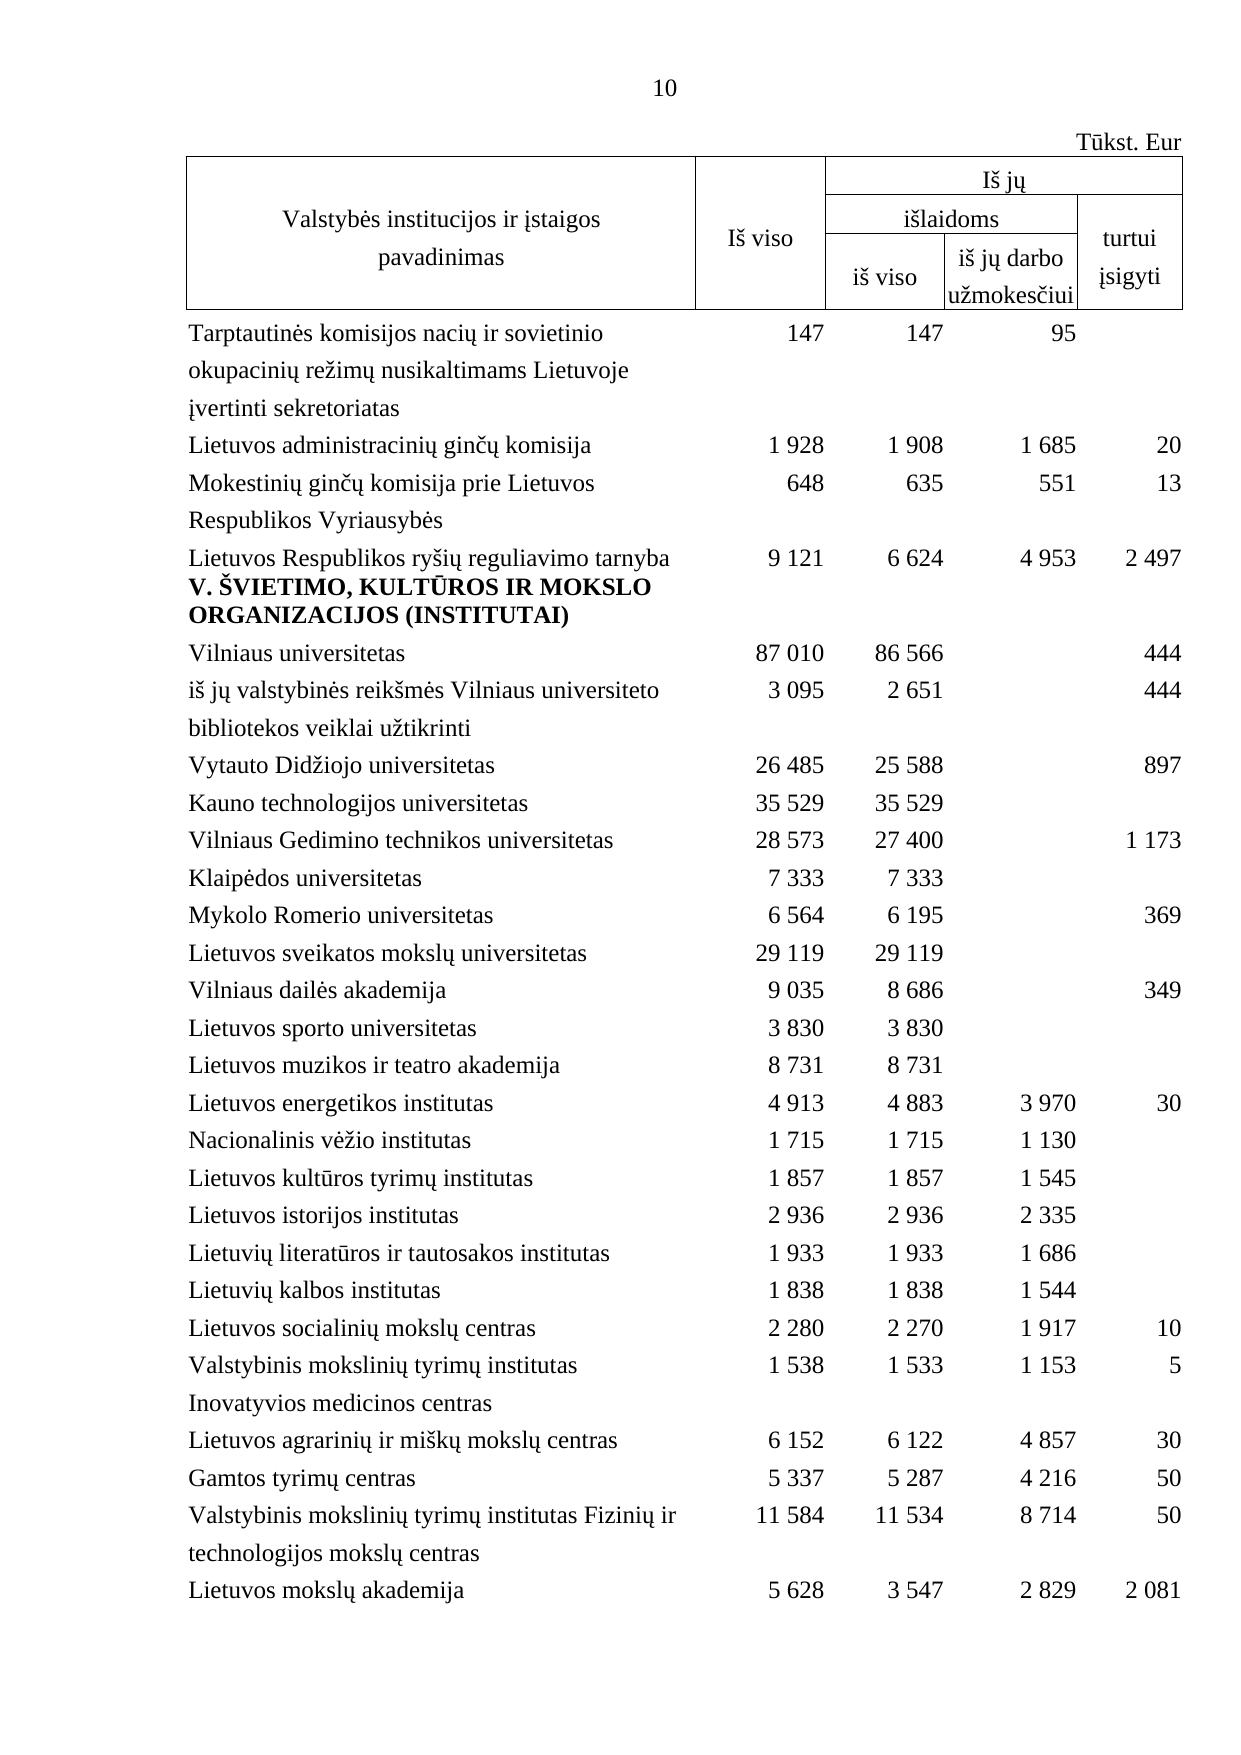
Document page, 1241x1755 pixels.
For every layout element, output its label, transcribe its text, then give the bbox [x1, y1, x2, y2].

table_cell Klaipėdos universitetas [187, 854, 695, 892]
table_cell Vilniaus Gedimino technikos universitetas [187, 817, 695, 854]
table_cell Mykolo Romerio universitetas [187, 892, 695, 929]
table_cell 1 715 [825, 1117, 944, 1154]
table_cell 2 497 [1077, 534, 1182, 572]
table_cell 1 838 [695, 1267, 825, 1304]
table_cell Lietuvos sveikatos mokslų universitetas [187, 929, 695, 967]
table_cell 1 838 [825, 1267, 944, 1304]
table_cell 2 651 [825, 667, 944, 742]
table_cell 8 714 [944, 1492, 1077, 1567]
table_cell 1 533 [825, 1342, 944, 1417]
table_cell 87 010 [695, 629, 825, 667]
table_cell Nacionalinis vėžio institutas [187, 1117, 695, 1154]
table_cell 1 545 [944, 1154, 1077, 1192]
table_cell 5 [1077, 1342, 1182, 1417]
table_cell 1 933 [695, 1229, 825, 1267]
table_cell Valstybinis mokslinių tyrimų institutas Fizinių ir technologijos mokslų centras [187, 1492, 695, 1567]
table_cell Lietuvos sporto universitetas [187, 1004, 695, 1042]
table_cell [944, 817, 1077, 854]
table_header [695, 118, 825, 156]
table_cell 27 400 [825, 817, 944, 854]
table_cell 7 333 [825, 854, 944, 892]
table_cell 11 534 [825, 1492, 944, 1567]
table_cell Lietuvos kultūros tyrimų institutas [187, 1154, 695, 1192]
table_cell 7 333 [695, 854, 825, 892]
table_cell 551 [944, 459, 1077, 534]
table_cell 2 270 [825, 1304, 944, 1342]
table_cell [944, 854, 1077, 892]
table_cell [1077, 779, 1182, 817]
table_cell 6 122 [825, 1417, 944, 1454]
table_cell Gamtos tyrimų centras [187, 1454, 695, 1492]
table_cell [944, 779, 1077, 817]
table_cell Vilniaus dailės akademija [187, 967, 695, 1004]
table_cell 30 [1077, 1079, 1182, 1117]
table_header [187, 118, 695, 156]
table_cell Iš viso [696, 157, 825, 309]
table_cell 1 153 [944, 1342, 1077, 1417]
table_cell 20 [1077, 422, 1182, 459]
table_cell 3 830 [695, 1004, 825, 1042]
table_cell 26 485 [695, 742, 825, 779]
table_cell 1 933 [825, 1229, 944, 1267]
table_cell 1 917 [944, 1304, 1077, 1342]
table_cell 648 [695, 459, 825, 534]
table_cell Vilniaus universitetas [187, 629, 695, 667]
table_cell 4 216 [944, 1454, 1077, 1492]
table_cell Lietuvos mokslų akademija [187, 1567, 695, 1604]
table_cell 1 857 [825, 1154, 944, 1192]
table_cell [1077, 1229, 1182, 1267]
table_cell 11 584 [695, 1492, 825, 1567]
table_cell [1077, 1154, 1182, 1192]
table_cell [1077, 310, 1182, 422]
table_cell 8 686 [825, 967, 944, 1004]
table_cell 4 857 [944, 1417, 1077, 1454]
table_cell [944, 929, 1077, 967]
table_cell Lietuvos energetikos institutas [187, 1079, 695, 1117]
table_cell 35 529 [825, 779, 944, 817]
table_cell 349 [1077, 967, 1182, 1004]
table_cell 2 829 [944, 1567, 1077, 1604]
table_cell [1077, 1004, 1182, 1042]
table_cell iš jų darbo užmokesčiui [945, 234, 1077, 309]
table_cell V. ŠVIETIMO, KULTŪROS IR MOKSLO ORGANIZACIJOS (INSTITUTAI) [187, 572, 1182, 629]
table_cell [1077, 1267, 1182, 1304]
table_header Tūkst. Eur [944, 118, 1182, 156]
table_cell Lietuvos socialinių mokslų centras [187, 1304, 695, 1342]
table_cell [944, 629, 1077, 667]
table_cell 1 538 [695, 1342, 825, 1417]
table_cell 2 280 [695, 1304, 825, 1342]
table_cell [1077, 1042, 1182, 1079]
table_cell 9 035 [695, 967, 825, 1004]
table_cell 1 685 [944, 422, 1077, 459]
table_cell 5 628 [695, 1567, 825, 1604]
table_cell 86 566 [825, 629, 944, 667]
table_cell 1 928 [695, 422, 825, 459]
table_cell 147 [695, 310, 825, 422]
table_cell 95 [944, 310, 1077, 422]
table_cell Vytauto Didžiojo universitetas [187, 742, 695, 779]
table_cell [1077, 854, 1182, 892]
table_cell 1 173 [1077, 817, 1182, 854]
table_cell [944, 1042, 1077, 1079]
table_cell išlaidoms [826, 195, 1077, 233]
table_cell 10 [1077, 1304, 1182, 1342]
table_cell Lietuvos muzikos ir teatro akademija [187, 1042, 695, 1079]
table_cell 6 624 [825, 534, 944, 572]
table_cell iš jų valstybinės reikšmės Vilniaus universiteto bibliotekos veiklai užtikrinti [187, 667, 695, 742]
table_cell [1077, 929, 1182, 967]
table_cell 6 564 [695, 892, 825, 929]
table_cell 3 095 [695, 667, 825, 742]
table_cell [1077, 1192, 1182, 1229]
table_cell 29 119 [825, 929, 944, 967]
table_cell 444 [1077, 667, 1182, 742]
table_cell Lietuvos istorijos institutas [187, 1192, 695, 1229]
table_header [825, 118, 944, 156]
table_cell 29 119 [695, 929, 825, 967]
table_cell 5 287 [825, 1454, 944, 1492]
table_cell 35 529 [695, 779, 825, 817]
table_cell 28 573 [695, 817, 825, 854]
table_cell Lietuvos agrarinių ir miškų mokslų centras [187, 1417, 695, 1454]
table_cell 9 121 [695, 534, 825, 572]
table_cell 25 588 [825, 742, 944, 779]
table_cell 635 [825, 459, 944, 534]
table_cell 1 715 [695, 1117, 825, 1154]
table_cell 1 130 [944, 1117, 1077, 1154]
table_cell Valstybės institucijos ir įstaigos pavadinimas [187, 157, 695, 309]
table_cell [944, 667, 1077, 742]
table_cell 1 908 [825, 422, 944, 459]
table_cell 1 544 [944, 1267, 1077, 1304]
table_cell Mokestinių ginčų komisija prie Lietuvos Respublikos Vyriausybės [187, 459, 695, 534]
table_cell 13 [1077, 459, 1182, 534]
table_cell 444 [1077, 629, 1182, 667]
table_cell 3 830 [825, 1004, 944, 1042]
table_cell 30 [1077, 1417, 1182, 1454]
table_cell 2 936 [695, 1192, 825, 1229]
table_cell 5 337 [695, 1454, 825, 1492]
table_cell [1077, 1117, 1182, 1154]
table_cell 6 195 [825, 892, 944, 929]
table_cell 897 [1077, 742, 1182, 779]
table_cell Lietuvos administracinių ginčų komisija [187, 422, 695, 459]
table_cell [944, 742, 1077, 779]
table_cell 1 686 [944, 1229, 1077, 1267]
table_cell 4 953 [944, 534, 1077, 572]
table_cell [944, 967, 1077, 1004]
table_cell iš viso [826, 234, 944, 309]
table_cell Kauno technologijos universitetas [187, 779, 695, 817]
table_cell 2 335 [944, 1192, 1077, 1229]
table_cell [944, 1004, 1077, 1042]
table_cell Valstybinis mokslinių tyrimų institutas Inovatyvios medicinos centras [187, 1342, 695, 1417]
table_cell 3 547 [825, 1567, 944, 1604]
table_cell Tarptautinės komisijos nacių ir sovietinio okupacinių režimų nusikaltimams Lietuvoje įvertinti sekretoriatas [187, 310, 695, 422]
table_cell Lietuvių literatūros ir tautosakos institutas [187, 1229, 695, 1267]
table_cell 50 [1077, 1454, 1182, 1492]
table_cell turtui įsigyti [1078, 195, 1182, 309]
table_cell 6 152 [695, 1417, 825, 1454]
table_cell 1 857 [695, 1154, 825, 1192]
table_cell 147 [825, 310, 944, 422]
table_cell 4 883 [825, 1079, 944, 1117]
table_cell 50 [1077, 1492, 1182, 1567]
table_cell 8 731 [825, 1042, 944, 1079]
table_cell Lietuvos Respublikos ryšių reguliavimo tarnyba [187, 534, 695, 572]
table_cell 2 081 [1077, 1567, 1182, 1604]
table_cell Lietuvių kalbos institutas [187, 1267, 695, 1304]
table_cell 2 936 [825, 1192, 944, 1229]
table_cell [944, 892, 1077, 929]
table_cell 369 [1077, 892, 1182, 929]
table_cell 8 731 [695, 1042, 825, 1079]
table_cell Iš jų [826, 157, 1182, 194]
table_cell 4 913 [695, 1079, 825, 1117]
table_cell 3 970 [944, 1079, 1077, 1117]
